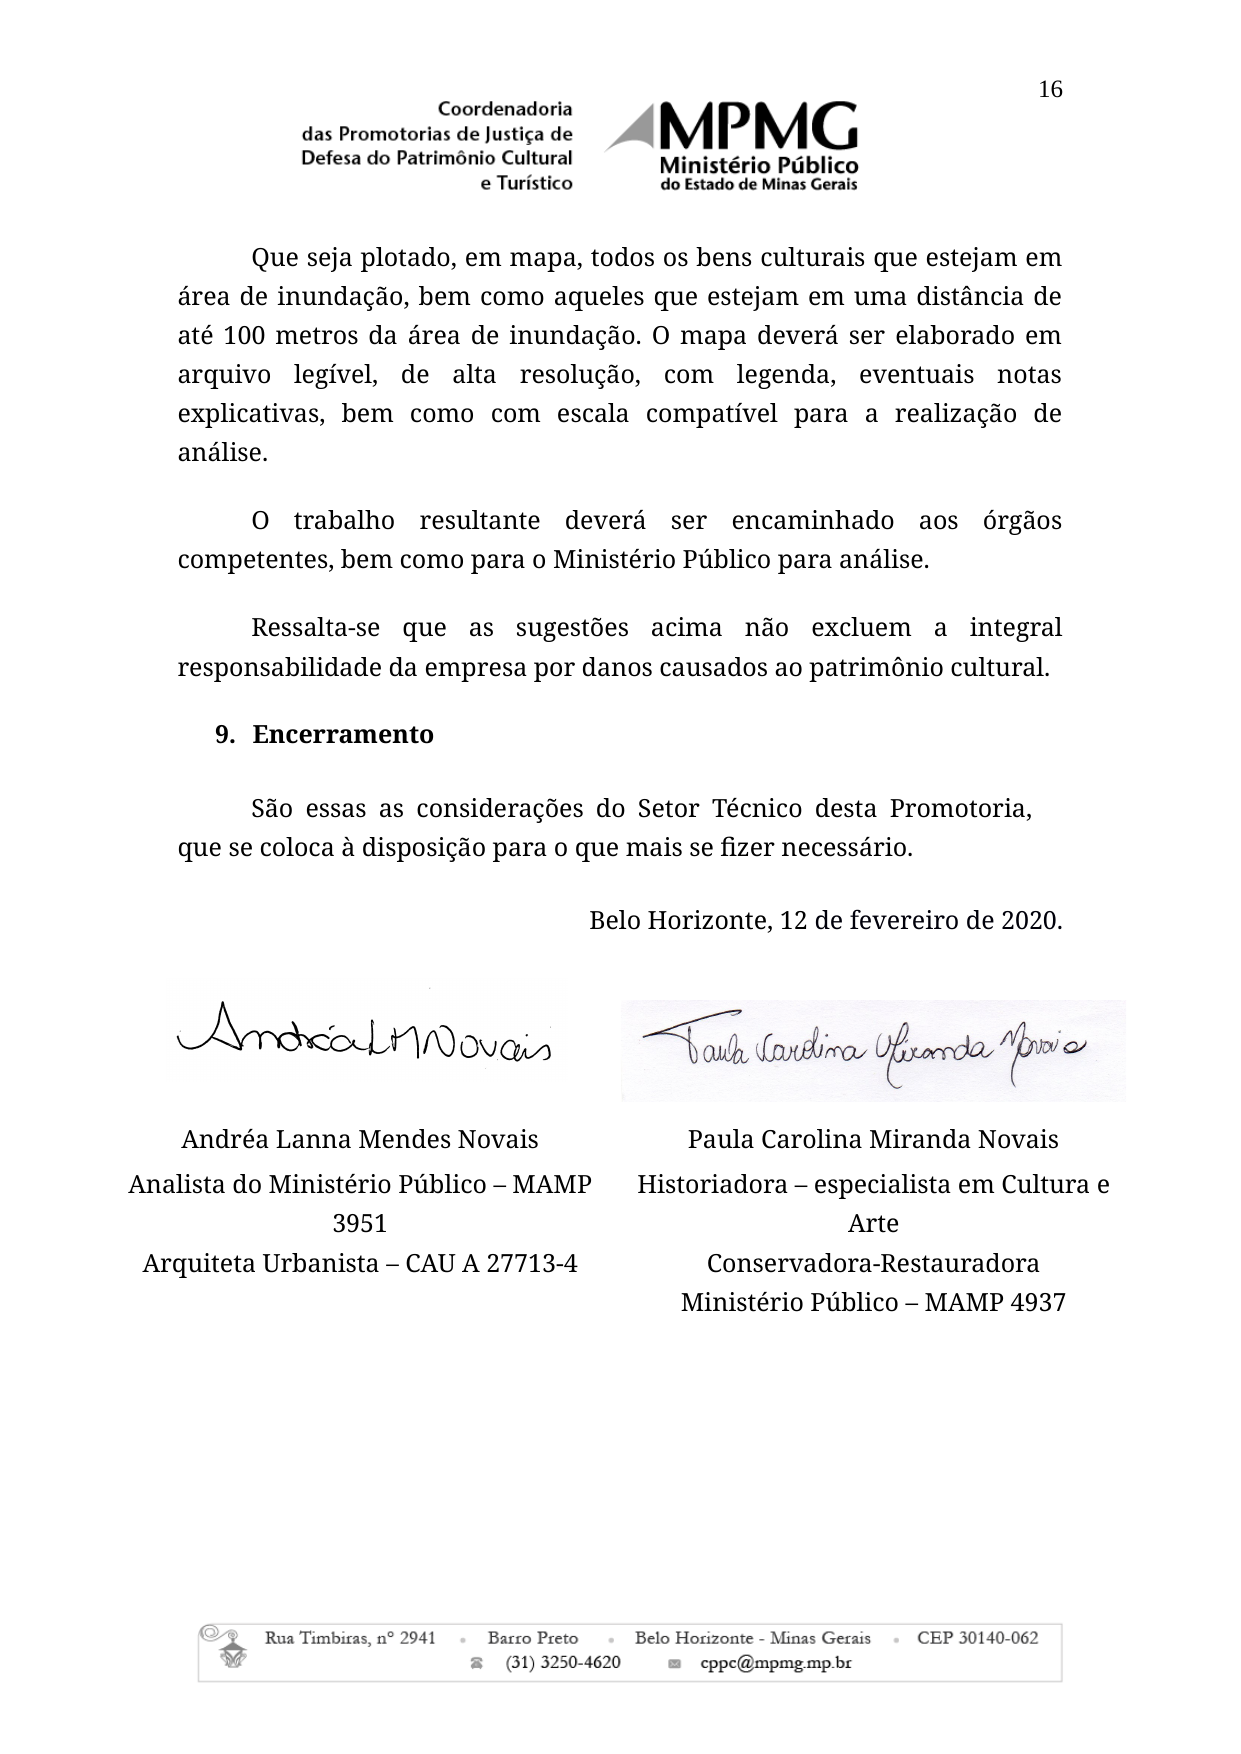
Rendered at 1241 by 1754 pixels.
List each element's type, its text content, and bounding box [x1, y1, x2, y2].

text São essas as considerações do Setor Técnico desta Promotoria, que se coloca à disposição para o que mais se fizer necessário. [177, 790, 1033, 863]
text Ressalta-se que as sugestões acima não excluem a integral responsabilidade da empresa por danos causados ao patrimônio cultural. [177, 610, 1063, 683]
table_cell Analista do Ministério Público – MAMP 3951 Arquiteta Urbanista – CAU A 27713-4 [105, 1161, 615, 1324]
table_header [615, 942, 1132, 1116]
picture [186, 1615, 1073, 1689]
text O trabalho resultante deverá ser encaminhado aos órgãos competentes, bem como para o Ministério Público para análise. [177, 503, 1063, 576]
table_cell Historiadora – especialista em Cultura e Arte Conservadora-Restauradora Ministério Público – MAMP 4937 [615, 1161, 1132, 1324]
table_header [105, 942, 615, 1116]
table_cell Andréa Lanna Mendes Novais [105, 1116, 615, 1161]
picture [177, 73, 1053, 207]
list Encerramento [215, 717, 1063, 751]
text Belo Horizonte, 12 de fevereiro de 2020. [177, 903, 1063, 937]
picture [166, 978, 569, 1082]
text Que seja plotado, em mapa, todos os bens culturais que estejam em área de inundação, bem como aqueles que estejam em uma distância de até 100 metros da área de inundação. O mapa deverá ser elaborado em arquivo legível, de alta resolução, com legenda, eventuais notas explicativas, bem como com escala compatível para a realização de análise. [177, 239, 1063, 469]
table_cell Paula Carolina Miranda Novais [615, 1116, 1132, 1161]
picture [620, 1000, 1127, 1102]
